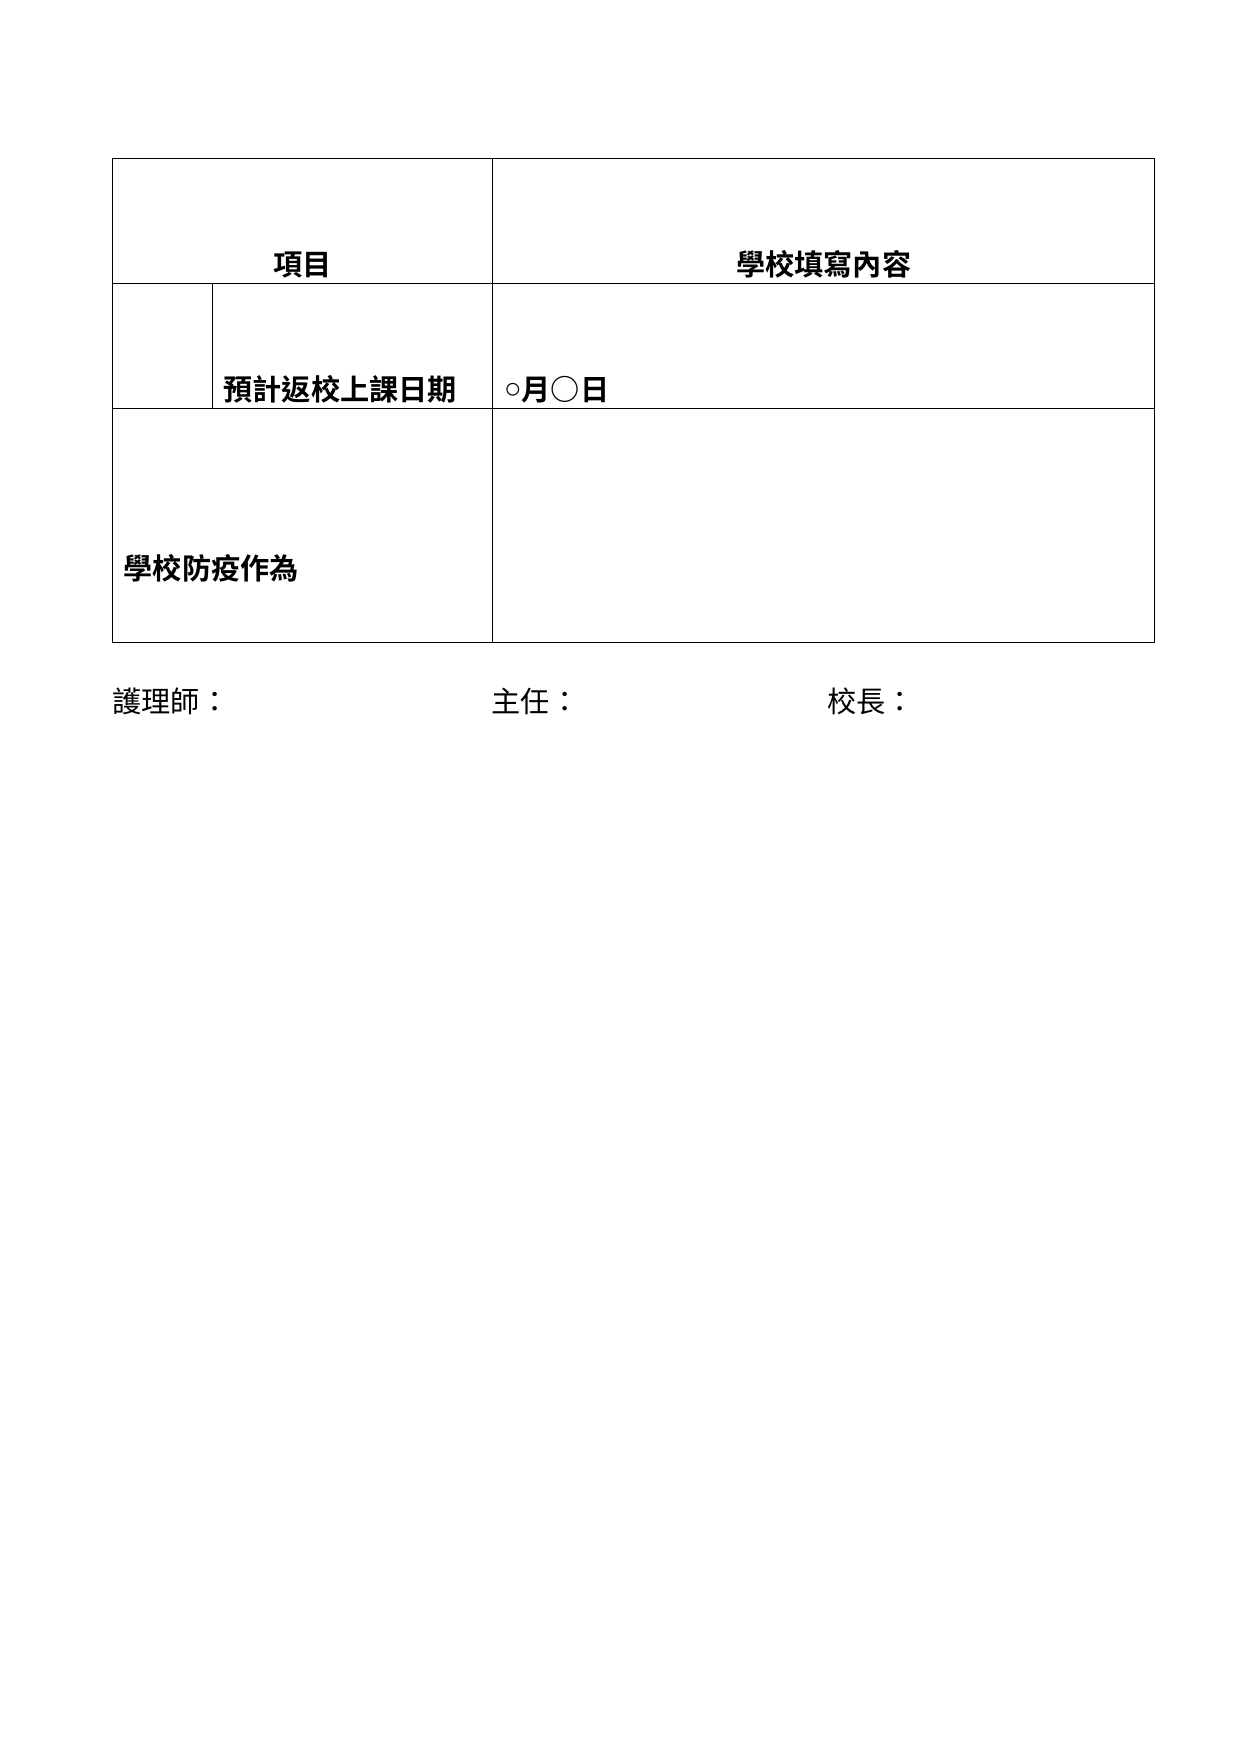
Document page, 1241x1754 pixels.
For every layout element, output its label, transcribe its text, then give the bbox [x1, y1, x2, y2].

table_cell [113, 284, 212, 408]
table_cell ○月○日 [493, 284, 1154, 408]
table_header 項目 [113, 159, 492, 283]
table_cell [493, 409, 1154, 642]
table_cell 預計返校上課日期 [213, 284, 492, 408]
table_header 學校填寫內容 [493, 159, 1154, 283]
table_cell 學校防疫作為 [113, 409, 492, 642]
text 護理師： 主任： 校長： [112, 658, 1128, 721]
